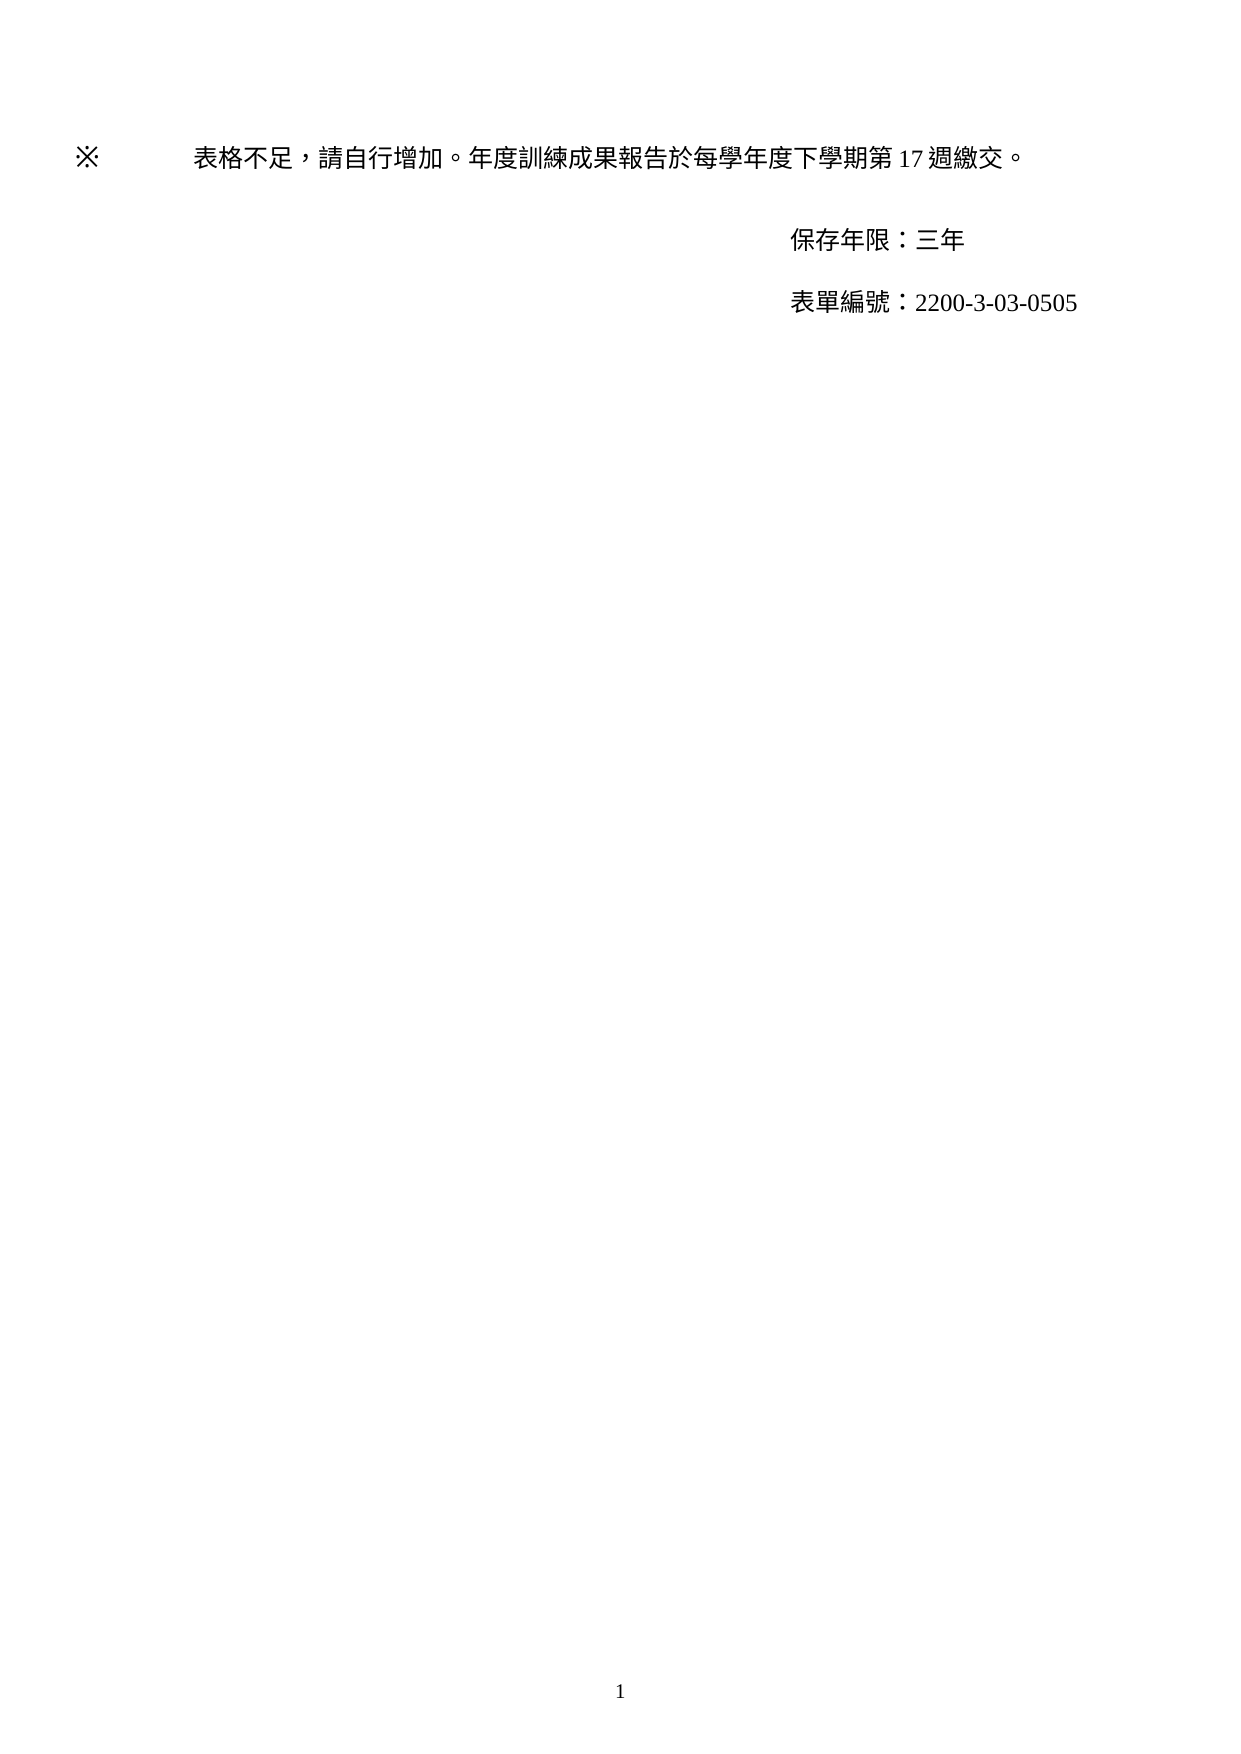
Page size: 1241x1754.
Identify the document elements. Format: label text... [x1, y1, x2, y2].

text 保存年限：三年 [75, 197, 1165, 259]
text 表單編號：2200-3-03-0505 [75, 259, 1165, 322]
list 表格不足，請自行增加。年度訓練成果報告於每學年度下學期第17週繳交。 [75, 114, 1165, 177]
